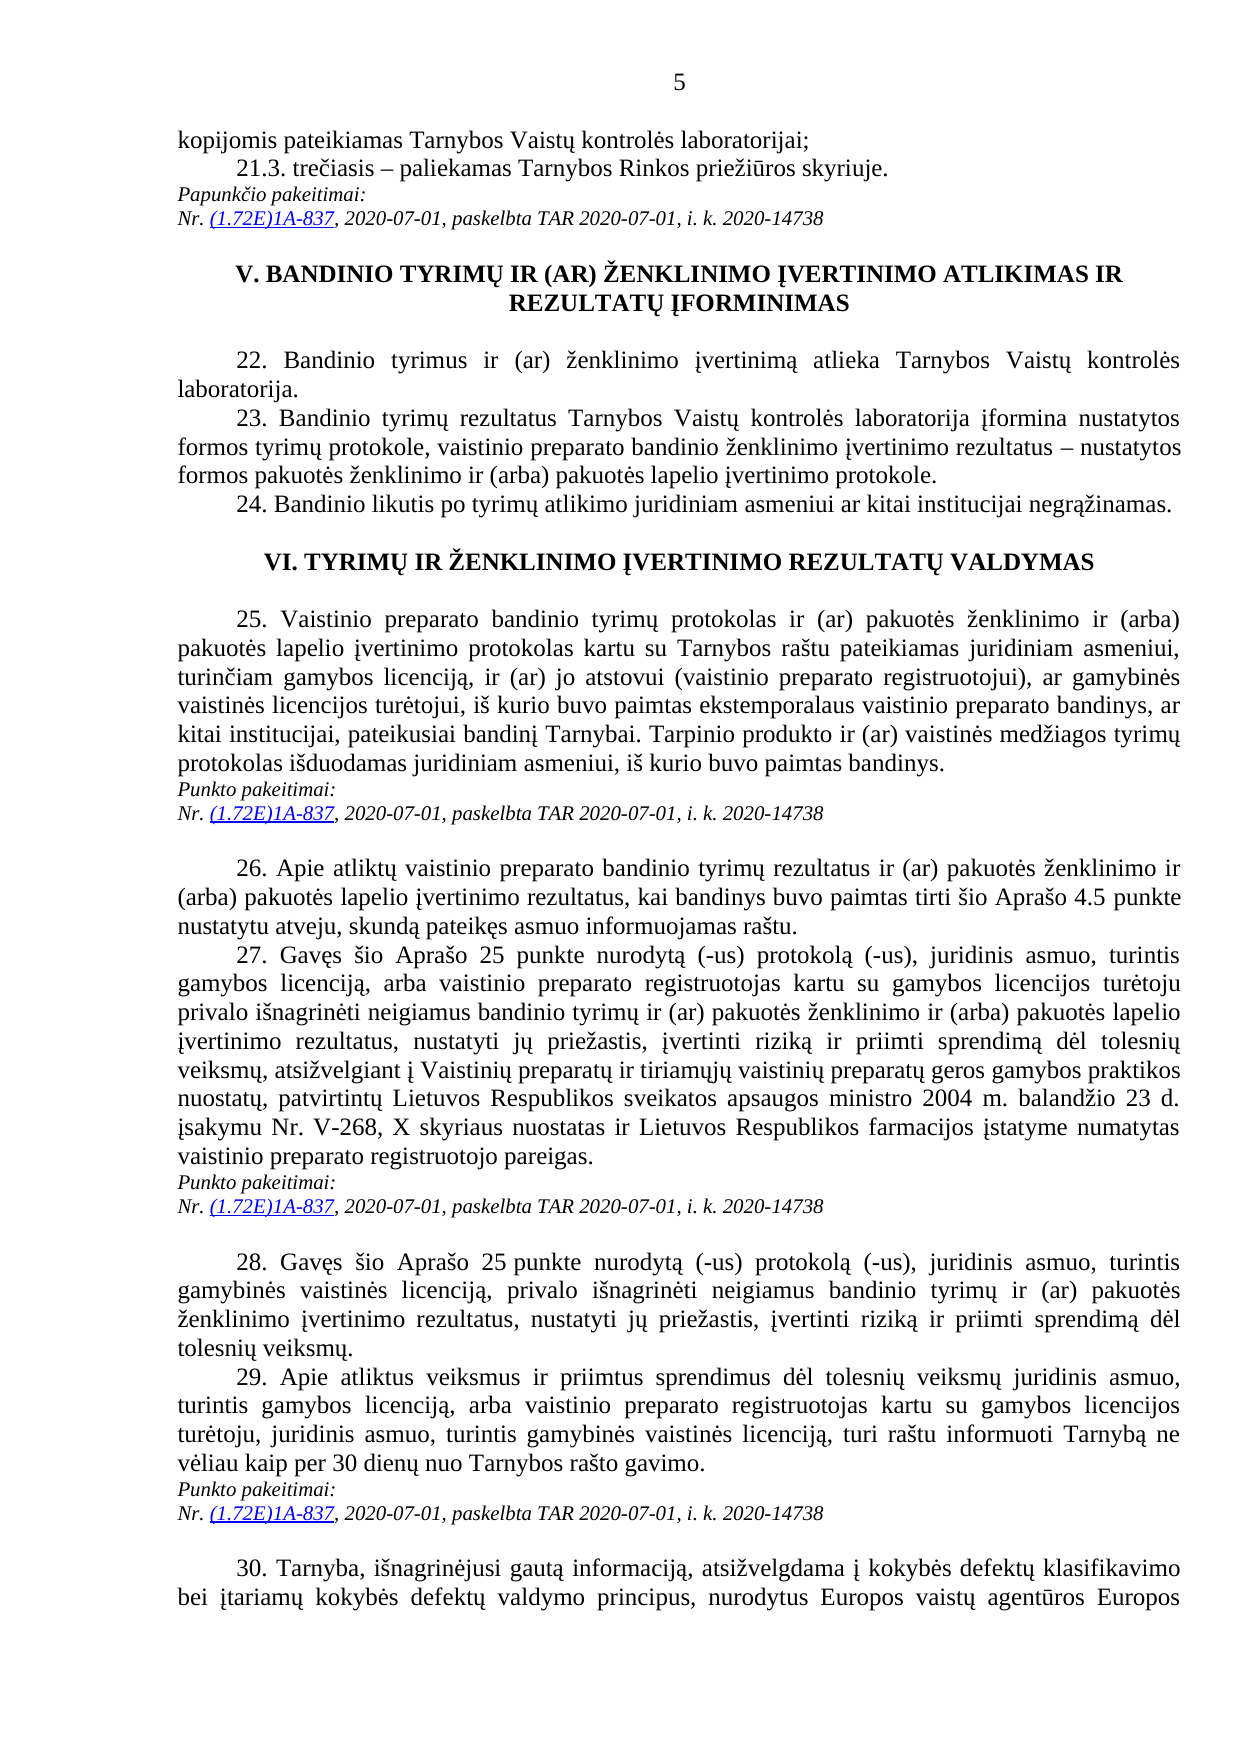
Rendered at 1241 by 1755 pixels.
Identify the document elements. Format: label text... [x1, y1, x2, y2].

text 23. Bandinio tyrimų rezultatus Tarnybos Vaistų kontrolės laboratorija įformina nustatytos formos tyrimų protokole, vaistinio preparato bandinio ženklinimo įvertinimo rezultatus – nustatytos formos pakuotės ženklinimo ir (arba) pakuotės lapelio įvertinimo protokole. [177, 403, 1181, 489]
text Papunkčio pakeitimai: [177, 182, 1181, 206]
text kopijomis pateikiamas Tarnybos Vaistų kontrolės laboratorijai; [177, 125, 1181, 153]
text Punkto pakeitimai: [177, 1477, 1181, 1501]
text VI. TYRIMŲ IR ŽENKLINIMO ĮVERTINIMO REZULTATŲ VALDYMAS [177, 547, 1181, 575]
text Nr. (1.72E)1A-837, 2020-07-01, paskelbta TAR 2020-07-01, i. k. 2020-14738 [177, 1194, 1181, 1218]
text Punkto pakeitimai: [177, 777, 1181, 801]
text 26. Apie atliktų vaistinio preparato bandinio tyrimų rezultatus ir (ar) pakuotės ženklinimo ir (arba) pakuotės lapelio įvertinimo rezultatus, kai bandinys buvo paimtas tirti šio Aprašo 4.5 punkte nustatytu atveju, skundą pateikęs asmuo informuojamas raštu. [177, 853, 1181, 940]
text 25. Vaistinio preparato bandinio tyrimų protokolas ir (ar) pakuotės ženklinimo ir (arba) pakuotės lapelio įvertinimo protokolas kartu su Tarnybos raštu pateikiamas juridiniam asmeniui, turinčiam gamybos licenciją, ir (ar) jo atstovui (vaistinio preparato registruotojui), ar gamybinės vaistinės licencijos turėtojui, iš kurio buvo paimtas ekstemporalaus vaistinio preparato bandinys, ar kitai institucijai, pateikusiai bandinį Tarnybai. Tarpinio produkto ir (ar) vaistinės medžiagos tyrimų protokolas išduodamas juridiniam asmeniui, iš kurio buvo paimtas bandinys. [177, 604, 1181, 777]
text 24. Bandinio likutis po tyrimų atlikimo juridiniam asmeniui ar kitai institucijai negrąžinamas. [177, 489, 1181, 518]
text 30. Tarnyba, išnagrinėjusi gautą informaciją, atsižvelgdama į kokybės defektų klasifikavimo bei įtariamų kokybės defektų valdymo principus, nurodytus Europos vaistų agentūros Europos [177, 1553, 1181, 1611]
text 29. Apie atliktus veiksmus ir priimtus sprendimus dėl tolesnių veiksmų juridinis asmuo, turintis gamybos licenciją, arba vaistinio preparato registruotojas kartu su gamybos licencijos turėtoju, juridinis asmuo, turintis gamybinės vaistinės licenciją, turi raštu informuoti Tarnybą ne vėliau kaip per 30 dienų nuo Tarnybos rašto gavimo. [177, 1362, 1181, 1477]
text Nr. (1.72E)1A-837, 2020-07-01, paskelbta TAR 2020-07-01, i. k. 2020-14738 [177, 206, 1181, 230]
text Nr. (1.72E)1A-837, 2020-07-01, paskelbta TAR 2020-07-01, i. k. 2020-14738 [177, 1501, 1181, 1525]
text 28. Gavęs šio Aprašo 25 punkte nurodytą (-us) protokolą (-us), juridinis asmuo, turintis gamybinės vaistinės licenciją, privalo išnagrinėti neigiamus bandinio tyrimų ir (ar) pakuotės ženklinimo įvertinimo rezultatus, nustatyti jų priežastis, įvertinti riziką ir priimti sprendimą dėl tolesnių veiksmų. [177, 1247, 1181, 1362]
text 22. Bandinio tyrimus ir (ar) ženklinimo įvertinimą atlieka Tarnybos Vaistų kontrolės laboratorija. [177, 345, 1181, 403]
text Nr. (1.72E)1A-837, 2020-07-01, paskelbta TAR 2020-07-01, i. k. 2020-14738 [177, 801, 1181, 825]
text 27. Gavęs šio Aprašo 25 punkte nurodytą (-us) protokolą (-us), juridinis asmuo, turintis gamybos licenciją, arba vaistinio preparato registruotojas kartu su gamybos licencijos turėtoju privalo išnagrinėti neigiamus bandinio tyrimų ir (ar) pakuotės ženklinimo ir (arba) pakuotės lapelio įvertinimo rezultatus, nustatyti jų priežastis, įvertinti riziką ir priimti sprendimą dėl tolesnių veiksmų, atsižvelgiant į Vaistinių preparatų ir tiriamųjų vaistinių preparatų geros gamybos praktikos nuostatų, patvirtintų Lietuvos Respublikos sveikatos apsaugos ministro 2004 m. balandžio 23 d. įsakymu Nr. V-268, X skyriaus nuostatas ir Lietuvos Respublikos farmacijos įstatyme numatytas vaistinio preparato registruotojo pareigas. [177, 940, 1181, 1170]
text Punkto pakeitimai: [177, 1170, 1181, 1194]
text 21.3. trečiasis – paliekamas Tarnybos Rinkos priežiūros skyriuje. [177, 153, 1181, 182]
text V. BandiniO TYRIMŲ ir (ar) ŽENKLINIMO įvertinimo ATLIKIMAS IR REZULTATų įforminimas [177, 259, 1181, 317]
